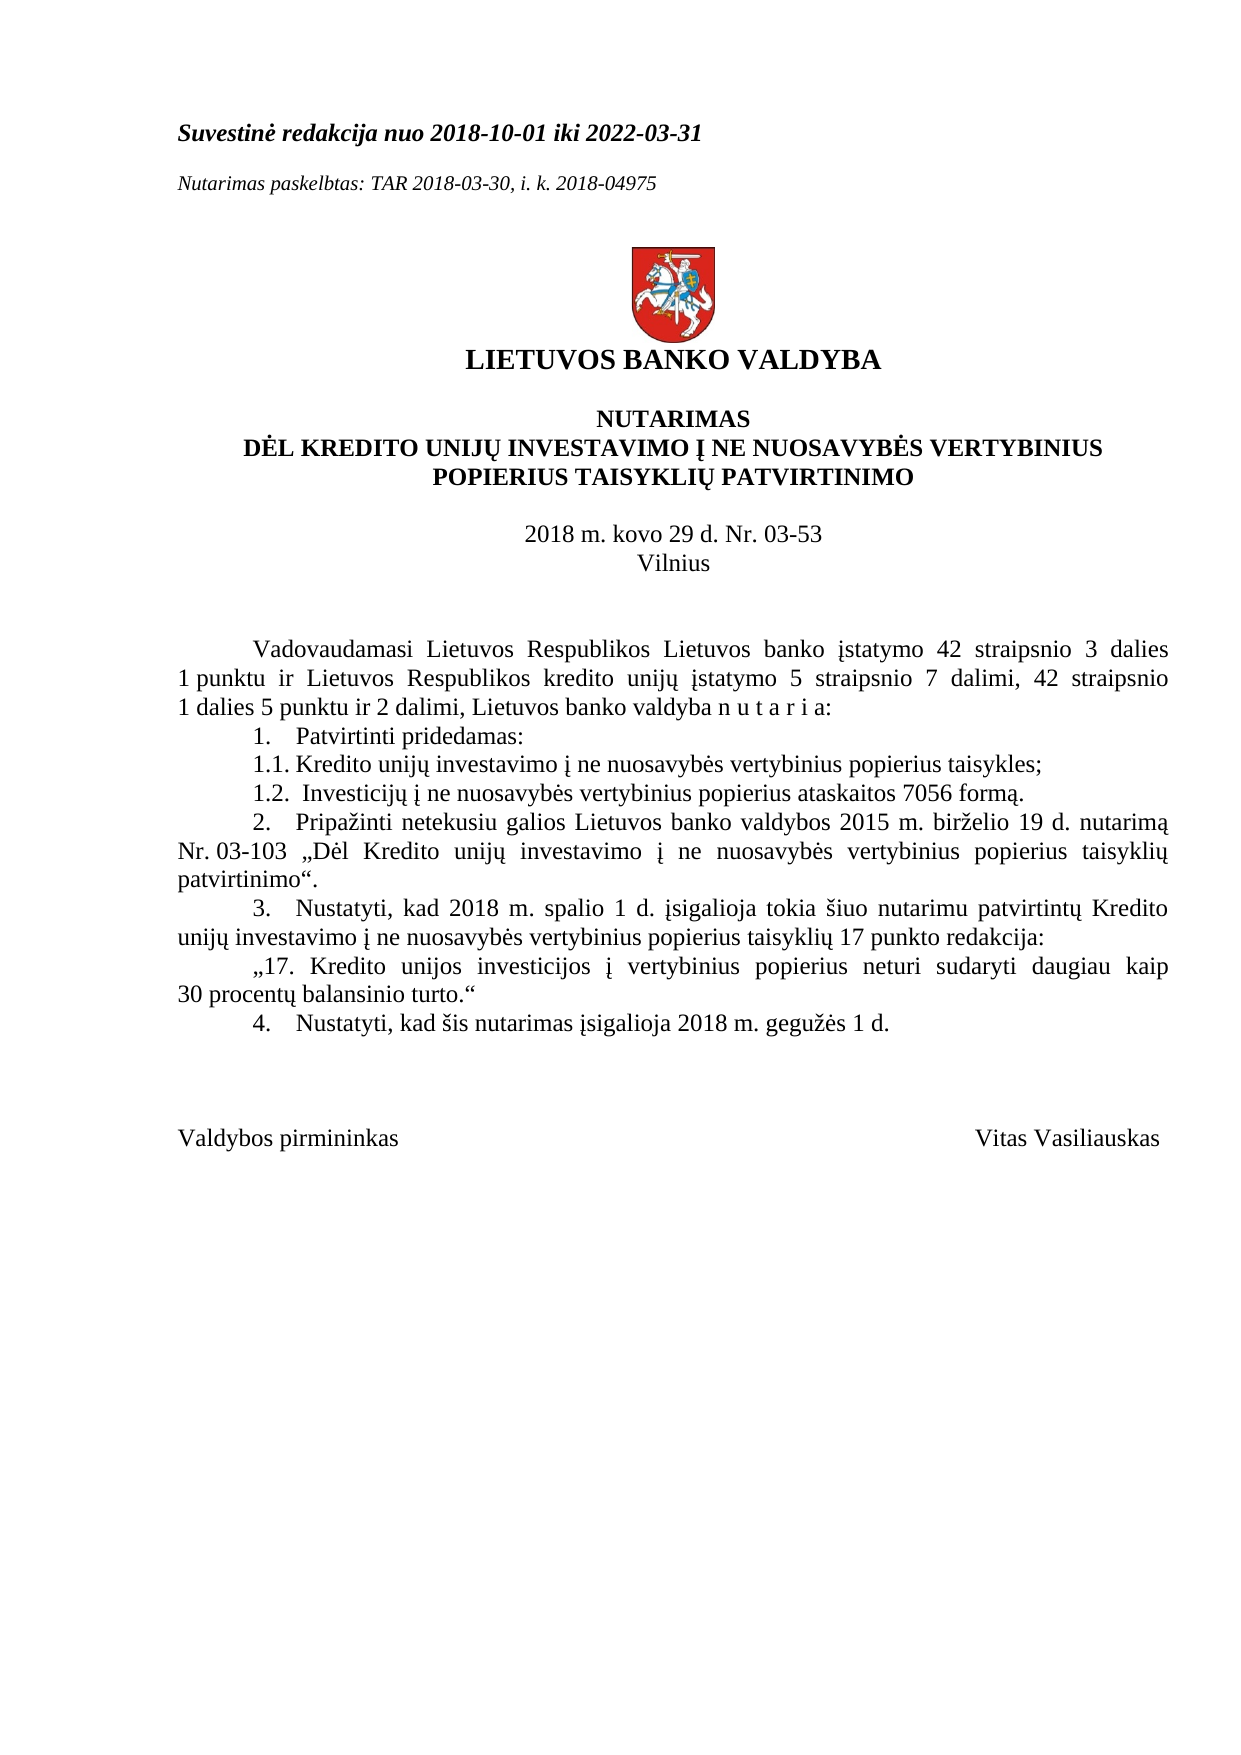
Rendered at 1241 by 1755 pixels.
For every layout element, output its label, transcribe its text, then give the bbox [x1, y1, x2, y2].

text 2. Pripažinti netekusiu galios Lietuvos banko valdybos 2015 m. birželio 19 d. nutarimą Nr. 03-103 „Dėl Kredito unijų investavimo į ne nuosavybės vertybinius popierius taisyklių patvirtinimo“. [177, 807, 1169, 893]
text NUTARIMAS [177, 404, 1169, 433]
text Suvestinė redakcija nuo 2018-10-01 iki 2022-03-31 [177, 118, 1169, 147]
text Vilnius [177, 548, 1169, 577]
text LIETUVOS BANKO VALDYBA [177, 342, 1169, 376]
text Vadovaudamasi Lietuvos Respublikos Lietuvos banko įstatymo 42 straipsnio 3 dalies 1 punktu ir Lietuvos Respublikos kredito unijų įstatymo 5 straipsnio 7 dalimi, 42 straipsnio 1 dalies 5 punktu ir 2 dalimi, Lietuvos banko valdyba n u t a r i a: [177, 634, 1169, 721]
text 3. Nustatyti, kad 2018 m. spalio 1 d. įsigalioja tokia šiuo nutarimu patvirtintų Kredito unijų investavimo į ne nuosavybės vertybinius popierius taisyklių 17 punkto redakcija: [177, 893, 1169, 951]
subtitle Valdybos pirmininkas Vitas Vasiliauskas [177, 1123, 1169, 1152]
text 1.2. Investicijų į ne nuosavybės vertybinius popierius ataskaitos 7056 formą. [177, 778, 1169, 807]
text 1.1. Kredito unijų investavimo į ne nuosavybės vertybinius popierius taisykles; [177, 749, 1169, 778]
text Nutarimas paskelbtas: TAR 2018-03-30, i. k. 2018-04975 [177, 171, 1169, 195]
text DĖL KREDITO UNIJŲ INVESTAVIMO Į NE NUOSAVYBĖS VERTYBINIUS POPIERIUS TAISYKLIŲ PATVIRTINIMO [177, 433, 1169, 491]
text „17. Kredito unijos investicijos į vertybinius popierius neturi sudaryti daugiau kaip 30 procentų balansinio turto.“ [177, 951, 1169, 1008]
text 2018 m. kovo 29 d. Nr. 03-53 [177, 519, 1169, 548]
text 1. Patvirtinti pridedamas: [177, 721, 1169, 749]
text 4. Nustatyti, kad šis nutarimas įsigalioja 2018 m. gegužės 1 d. [177, 1008, 1169, 1037]
